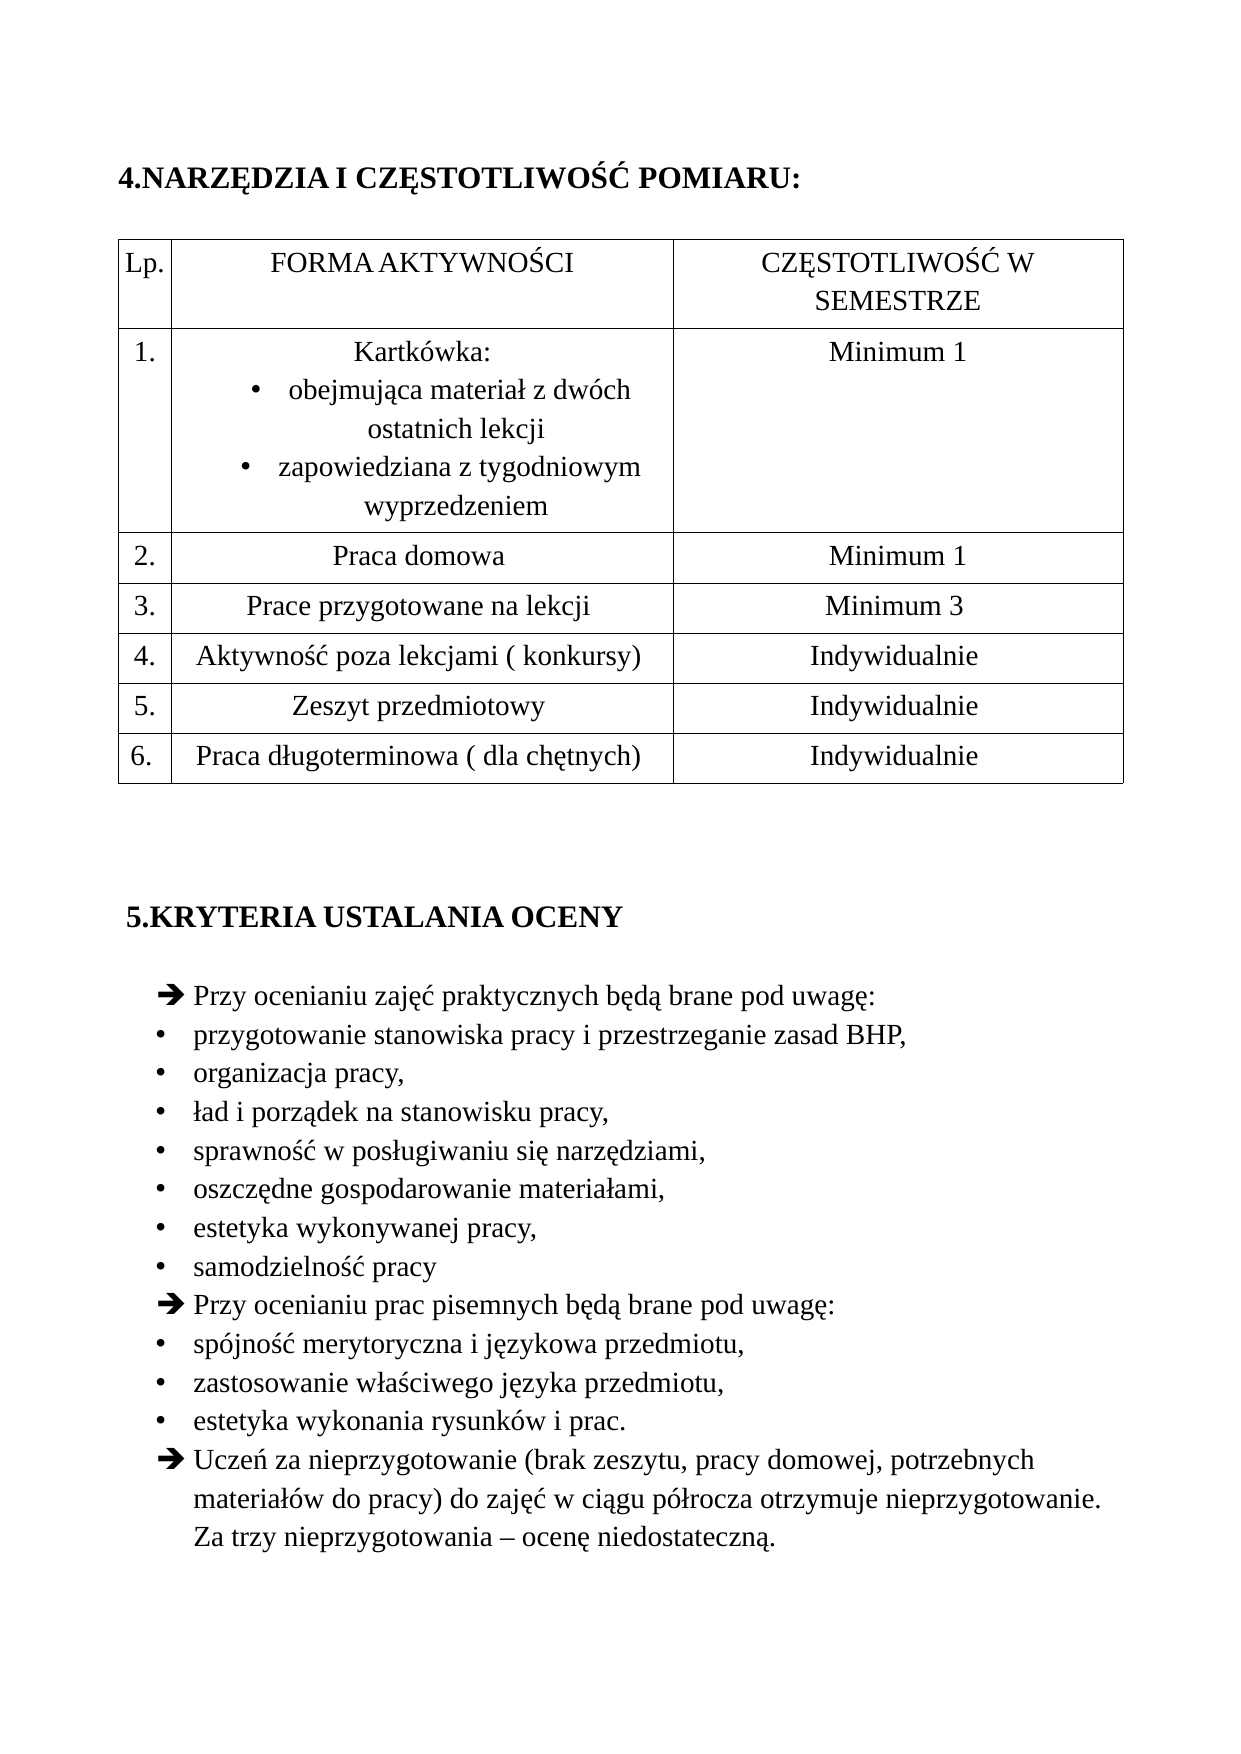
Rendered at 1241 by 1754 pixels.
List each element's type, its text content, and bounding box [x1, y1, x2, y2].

list Przy ocenianiu zajęć praktycznych będą brane pod uwagę: [156, 978, 1122, 1012]
list organizacja pracy, [156, 1056, 1122, 1089]
table_cell 5. [119, 684, 171, 733]
table_cell 6. [119, 734, 171, 783]
table_cell Indywidualnie [674, 684, 1123, 733]
list Uczeń za nieprzygotowanie (brak zeszytu, pracy domowej, potrzebnych materiałów do pracy) do zajęć w ciągu półrocza otrzymuje nieprzygotowanie. Za trzy nieprzygotowania – ocenę niedostateczną. [156, 1442, 1122, 1553]
table_cell Indywidualnie [674, 634, 1123, 683]
table_cell Minimum 1 [674, 329, 1123, 532]
table_cell Kartkówka: obejmująca materiał z dwóch ostatnich lekcji zapowiedziana z tygodniowym wyprzedzeniem [172, 329, 673, 532]
table_cell 1. [119, 329, 171, 532]
table_cell 4. [119, 634, 171, 683]
table_cell Zeszyt przedmiotowy [172, 684, 673, 733]
list estetyka wykonania rysunków i prac. [156, 1403, 1122, 1437]
list oszczędne gospodarowanie materiałami, [156, 1172, 1122, 1205]
table_cell Aktywność poza lekcjami ( konkursy) [172, 634, 673, 683]
text 4.NARZĘDZIA I CZĘSTOTLIWOŚĆ POMIARU: [118, 159, 1122, 195]
table_cell Prace przygotowane na lekcji [172, 584, 673, 632]
table_cell Minimum 1 [674, 533, 1123, 582]
list Przy ocenianiu prac pisemnych będą brane pod uwagę: [156, 1287, 1122, 1321]
list przygotowanie stanowiska pracy i przestrzeganie zasad BHP, [156, 1017, 1122, 1051]
table_header Lp. [119, 240, 171, 328]
text 5.KRYTERIA USTALANIA OCENY [118, 898, 1122, 934]
table_cell Indywidualnie [674, 734, 1123, 783]
list ład i porządek na stanowisku pracy, [156, 1094, 1122, 1128]
list samodzielność pracy [156, 1249, 1122, 1282]
table_cell Minimum 3 [674, 584, 1123, 632]
table_cell Praca długoterminowa ( dla chętnych) [172, 734, 673, 783]
table_header FORMA AKTYWNOŚCI [172, 240, 673, 328]
table_cell 3. [119, 584, 171, 632]
list zastosowanie właściwego języka przedmiotu, [156, 1365, 1122, 1398]
list spójność merytoryczna i językowa przedmiotu, [156, 1326, 1122, 1360]
table_header CZĘSTOTLIWOŚĆ W SEMESTRZE [674, 240, 1123, 328]
table_cell Praca domowa [172, 533, 673, 582]
table_cell 2. [119, 533, 171, 582]
list sprawność w posługiwaniu się narzędziami, [156, 1133, 1122, 1167]
list estetyka wykonywanej pracy, [156, 1210, 1122, 1244]
